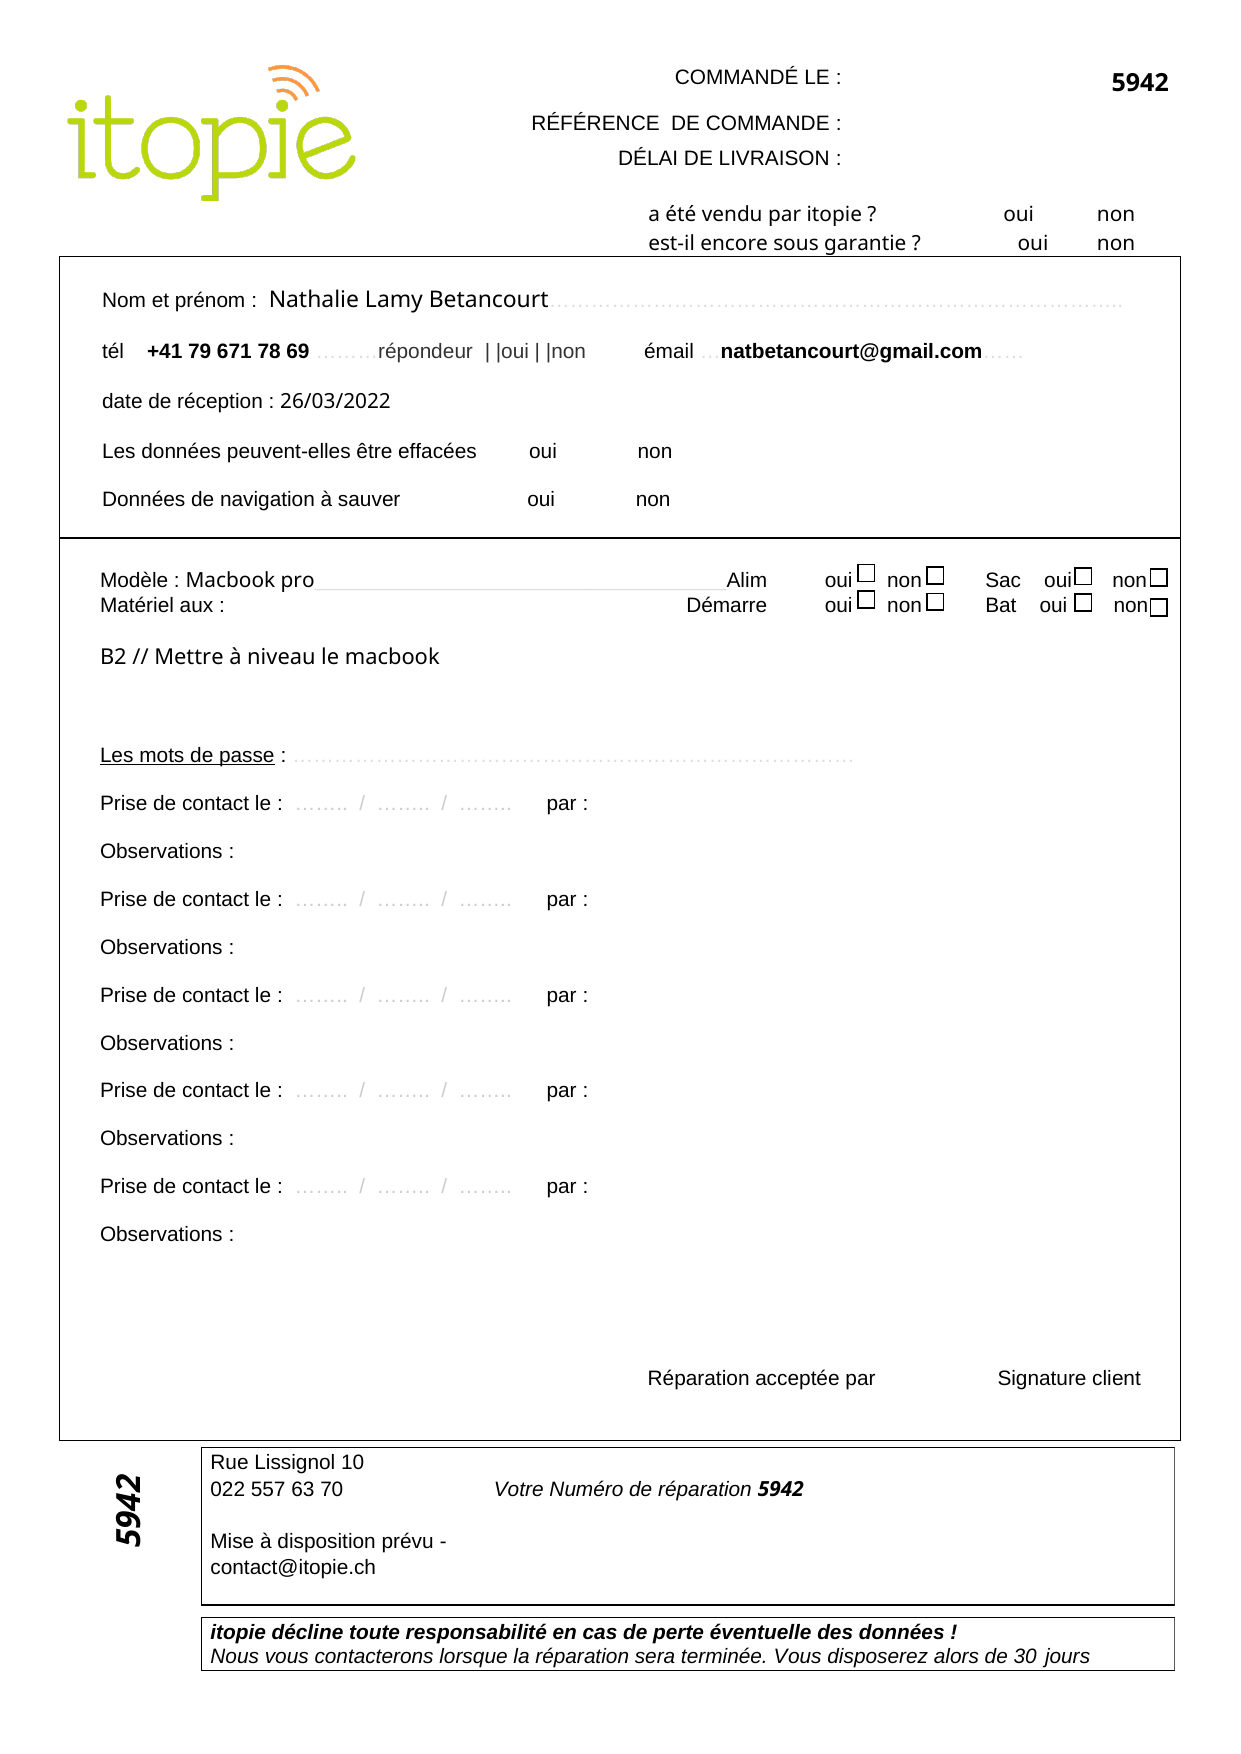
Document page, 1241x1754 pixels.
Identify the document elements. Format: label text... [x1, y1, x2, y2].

text Les données peuvent-elles être effacées oui non [60, 436, 1180, 463]
text Observations : [60, 1027, 1180, 1054]
table_cell itopie décline toute responsabilité en cas de perte éventuelle des données ! Nous vous contacterons lorsque la réparation sera terminée. Vous disposerez alors de 30 jours [195, 1611, 1180, 1677]
text a été vendu par itopie ? oui non [59, 199, 1181, 228]
text Prise de contact le : …….. / …….. / …….. par : [60, 1171, 1180, 1198]
table_cell DÉLAI DE LIVRAISON : [490, 140, 847, 175]
text est-il encore sous garantie ? oui non [59, 228, 1181, 256]
text Modèle : Macbook pro Alim oui non Sac oui non [60, 562, 856, 590]
text B2 // Mettre à niveau le macbook [60, 638, 1180, 671]
text Observations : [60, 931, 1180, 958]
text Prise de contact le : …….. / …….. / …….. par : [60, 979, 1180, 1006]
text Nom et prénom : Nathalie Lamy Betancourt……………………………………………………………………….. [60, 280, 1180, 314]
text Données de navigation à sauver oui non [60, 484, 1180, 511]
text Prise de contact le : …….. / …….. / …….. par : [60, 883, 1180, 911]
text Observations : [60, 1219, 1180, 1246]
text Observations : [60, 836, 1180, 863]
text Modèle : Macbook pro Alim oui non Sac oui non [879, 562, 925, 590]
text Observations : [60, 1123, 1180, 1150]
table_cell [847, 140, 1180, 175]
text tél +41 79 671 78 69 ………répondeur | |oui | |non émail …natbetancourt@gmail.com…… [60, 335, 1180, 362]
picture [67, 65, 356, 201]
table_cell [847, 105, 1180, 140]
table_header 5942 [59, 1441, 195, 1677]
table_header Rue Lissignol 10 022 557 63 70 Votre Numéro de réparation 5942 Mise à disposition prévu - contact@itopie.ch [195, 1441, 1180, 1611]
table_header 5942 [847, 59, 1180, 104]
table_cell RÉFÉRENCE DE COMMANDE : [490, 105, 847, 140]
text Modèle : Macbook pro Alim oui non Sac oui non [948, 562, 1180, 590]
text Matériel aux : Démarre oui non Bat oui non [60, 590, 1180, 617]
text Réparation acceptée par Signature client [60, 1363, 1180, 1390]
text Prise de contact le : …….. / …….. / …….. par : [60, 1075, 1180, 1102]
table_header COMMANDÉ LE : [490, 59, 847, 104]
text Les mots de passe : ……………………………………………………………………… [60, 740, 1180, 767]
text Prise de contact le : …….. / …….. / …….. par : [60, 788, 1180, 815]
text date de réception : 26/03/2022 [60, 383, 1180, 415]
